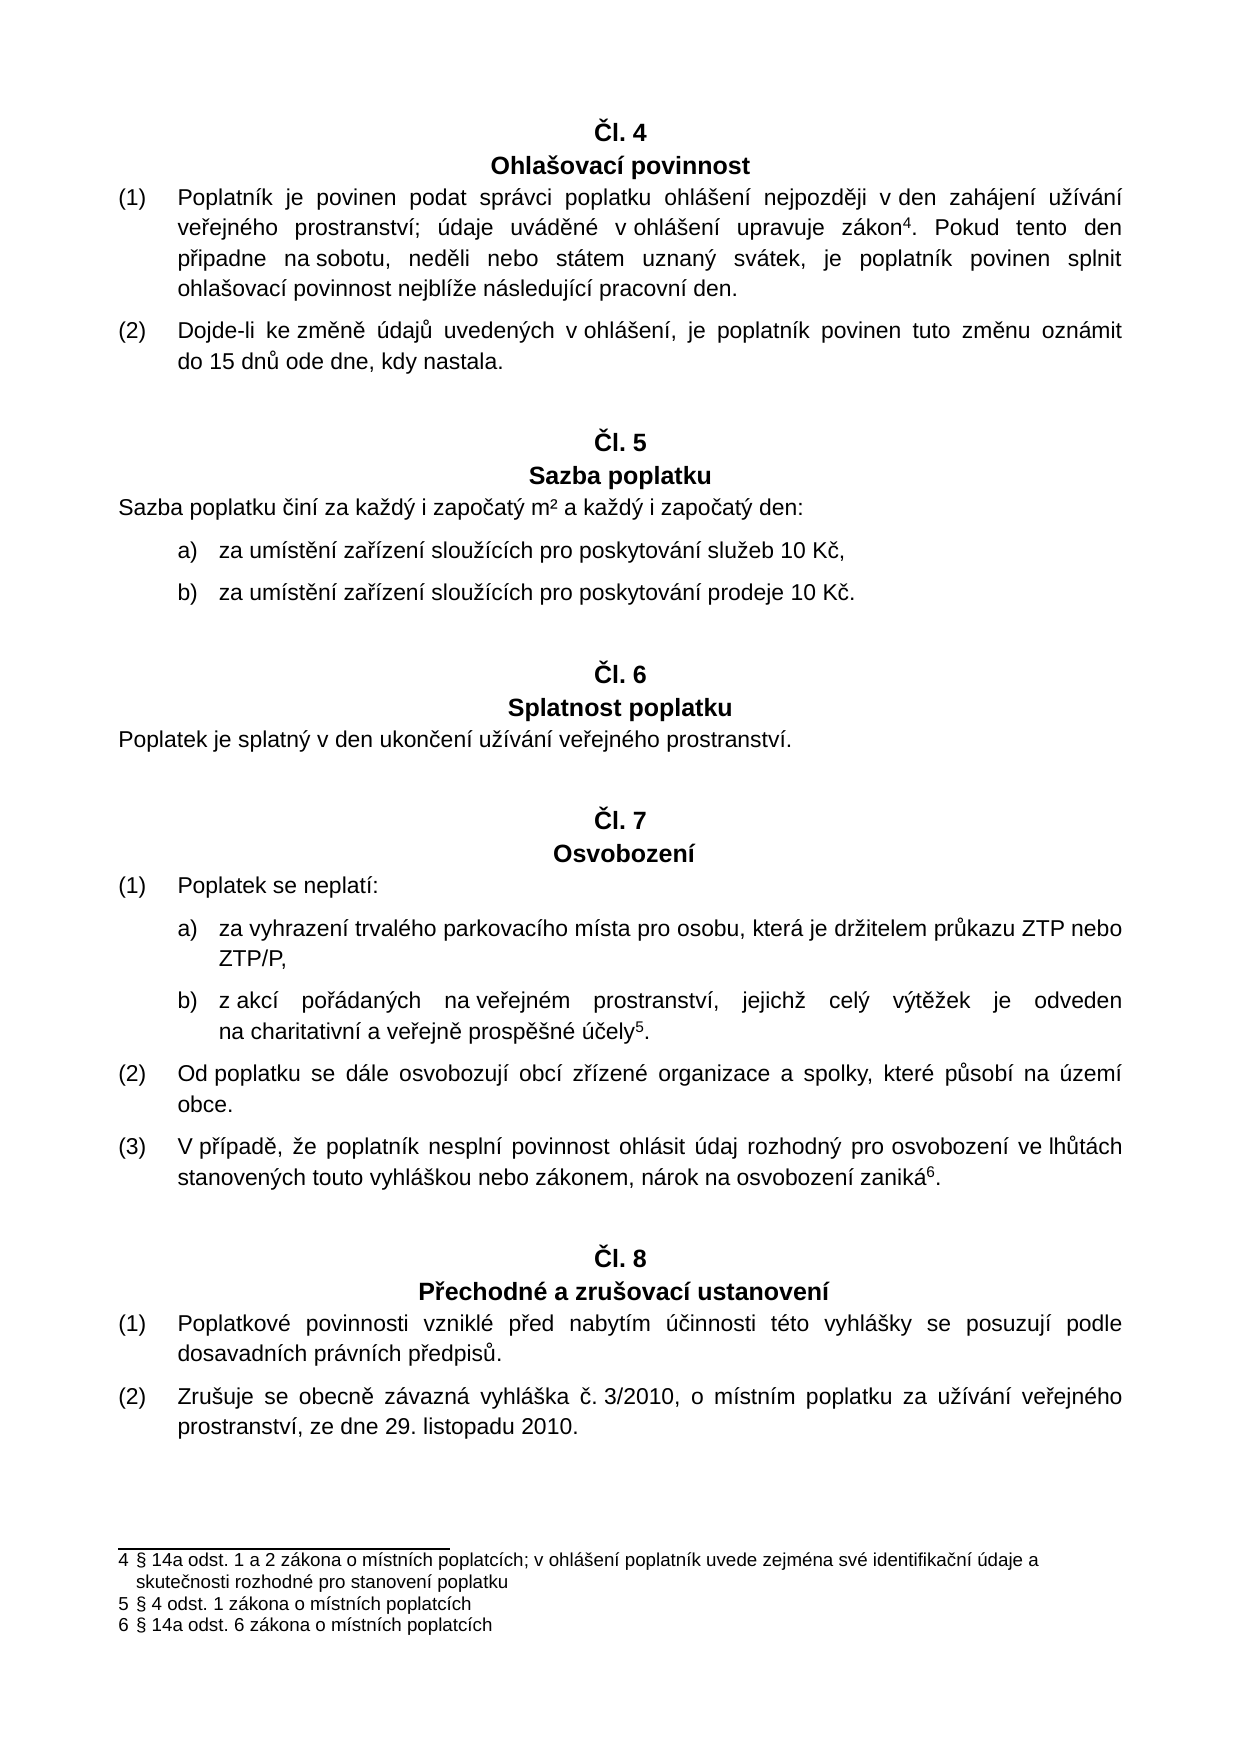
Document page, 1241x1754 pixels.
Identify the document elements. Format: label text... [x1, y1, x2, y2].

text Sazba poplatku činí za každý i započatý m² a každý i započatý den: [118, 494, 1122, 520]
subtitle Čl. 7 Osvobození [118, 806, 1122, 868]
list § 4 odst. 1 zákona o místních poplatcích [118, 1592, 1122, 1614]
list z akcí pořádaných na veřejném prostranství, jejichž celý výtěžek je odveden na charitativní a veřejně prospěšné účely. [177, 987, 1122, 1044]
list § 14a odst. 1 a 2 zákona o místních poplatcích; v ohlášení poplatník uvede zejména své identifikační údaje a skutečnosti rozhodné pro stanovení poplatku [118, 1549, 1122, 1592]
list V případě, že poplatník nesplní povinnost ohlásit údaj rozhodný pro osvobození ve lhůtách stanovených touto vyhláškou nebo zákonem, nárok na osvobození zaniká. [118, 1133, 1122, 1190]
subtitle Čl. 5 Sazba poplatku [118, 428, 1122, 490]
list Poplatek se neplatí: [118, 872, 1122, 898]
list Dojde-li ke změně údajů uvedených v ohlášení, je poplatník povinen tuto změnu oznámit do 15 dnů ode dne, kdy nastala. [118, 317, 1122, 374]
list Poplatník je povinen podat správci poplatku ohlášení nejpozději v den zahájení užívání veřejného prostranství; údaje uváděné v ohlášení upravuje zákon. Pokud tento den připadne na sobotu, neděli nebo státem uznaný svátek, je poplatník povinen splnit ohlašovací povinnost nejblíže následující pracovní den. [118, 184, 1122, 301]
list za umístění zařízení sloužících pro poskytování služeb 10 Kč, [177, 537, 1122, 563]
list za vyhrazení trvalého parkovacího místa pro osobu, která je držitelem průkazu ZTP nebo ZTP/P, [177, 914, 1122, 971]
list Zrušuje se obecně závazná vyhláška č. 3/2010, o místním poplatku za užívání veřejného prostranství, ze dne 29. listopadu 2010. [118, 1383, 1122, 1439]
subtitle Čl. 8 Přechodné a zrušovací ustanovení [118, 1244, 1122, 1306]
text Poplatek je splatný v den ukončení užívání veřejného prostranství. [118, 726, 1122, 752]
subtitle Čl. 4 Ohlašovací povinnost [118, 118, 1122, 180]
list Poplatkové povinnosti vzniklé před nabytím účinnosti této vyhlášky se posuzují podle dosavadních právních předpisů. [118, 1310, 1122, 1366]
subtitle Čl. 6 Splatnost poplatku [118, 659, 1122, 721]
list za umístění zařízení sloužících pro poskytování prodeje 10 Kč. [177, 579, 1122, 606]
list Od poplatku se dále osvobozují obcí zřízené organizace a spolky, které působí na území obce. [118, 1060, 1122, 1117]
list § 14a odst. 6 zákona o místních poplatcích [118, 1614, 1122, 1635]
